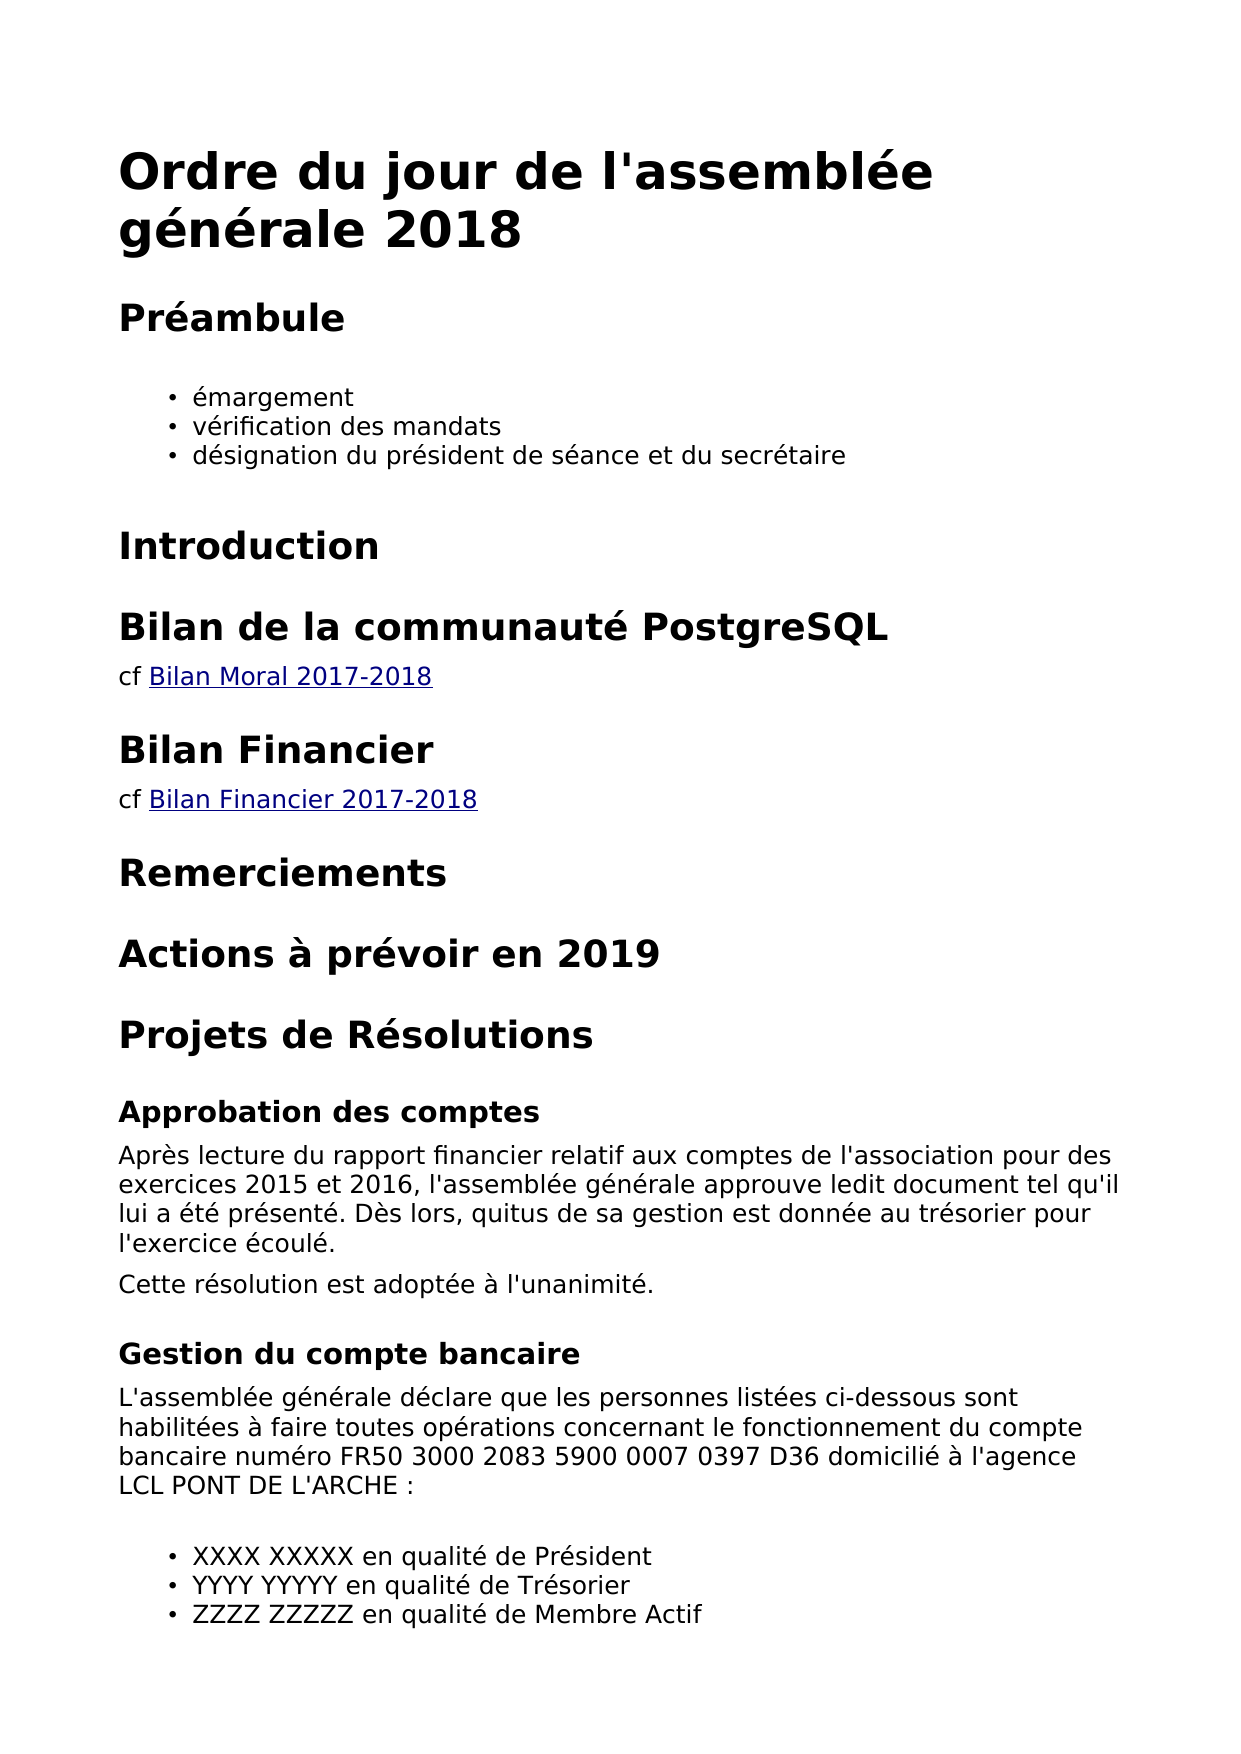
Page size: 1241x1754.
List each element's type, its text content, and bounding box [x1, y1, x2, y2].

subtitle Bilan de la communauté PostgreSQL [118, 606, 1122, 649]
subtitle Préambule [118, 297, 1122, 341]
subtitle Introduction [118, 525, 1122, 568]
list YYYY YYYYY en qualité de Trésorier [177, 1571, 1122, 1601]
subtitle Bilan Financier [118, 729, 1122, 772]
list vérification des mandats [177, 412, 1122, 441]
list ZZZZ ZZZZZ en qualité de Membre Actif [177, 1601, 1122, 1630]
text Après lecture du rapport financier relatif aux comptes de l'association pour des exercices 2015 et 2016, l'assemblée générale approuve ledit document tel qu'il lui a été présenté. Dès lors, quitus de sa gestion est donnée au trésorier pour l'exercice écoulé. [118, 1141, 1122, 1258]
subtitle Gestion du compte bancaire [118, 1337, 1122, 1371]
text cf Bilan Moral 2017-2018 [118, 662, 1122, 691]
list émargement [177, 383, 1122, 412]
text L'assemblée générale déclare que les personnes listées ci-dessous sont habilitées à faire toutes opérations concernant le fonctionnement du compte bancaire numéro FR50 3000 2083 5900 0007 0397 D36 domicilié à l'agence LCL PONT DE L'ARCHE : [118, 1384, 1122, 1500]
subtitle Remerciements [118, 851, 1122, 895]
list XXXX XXXXX en qualité de Président [177, 1542, 1122, 1571]
text cf Bilan Financier 2017-2018 [118, 785, 1122, 814]
subtitle Projets de Résolutions [118, 1014, 1122, 1057]
subtitle Approbation des comptes [118, 1095, 1122, 1129]
subtitle Actions à prévoir en 2019 [118, 933, 1122, 976]
text Cette résolution est adoptée à l'unanimité. [118, 1271, 1122, 1300]
subtitle Ordre du jour de l'assemblée générale 2018 [118, 143, 1122, 259]
list désignation du président de séance et du secrétaire [177, 441, 1122, 470]
